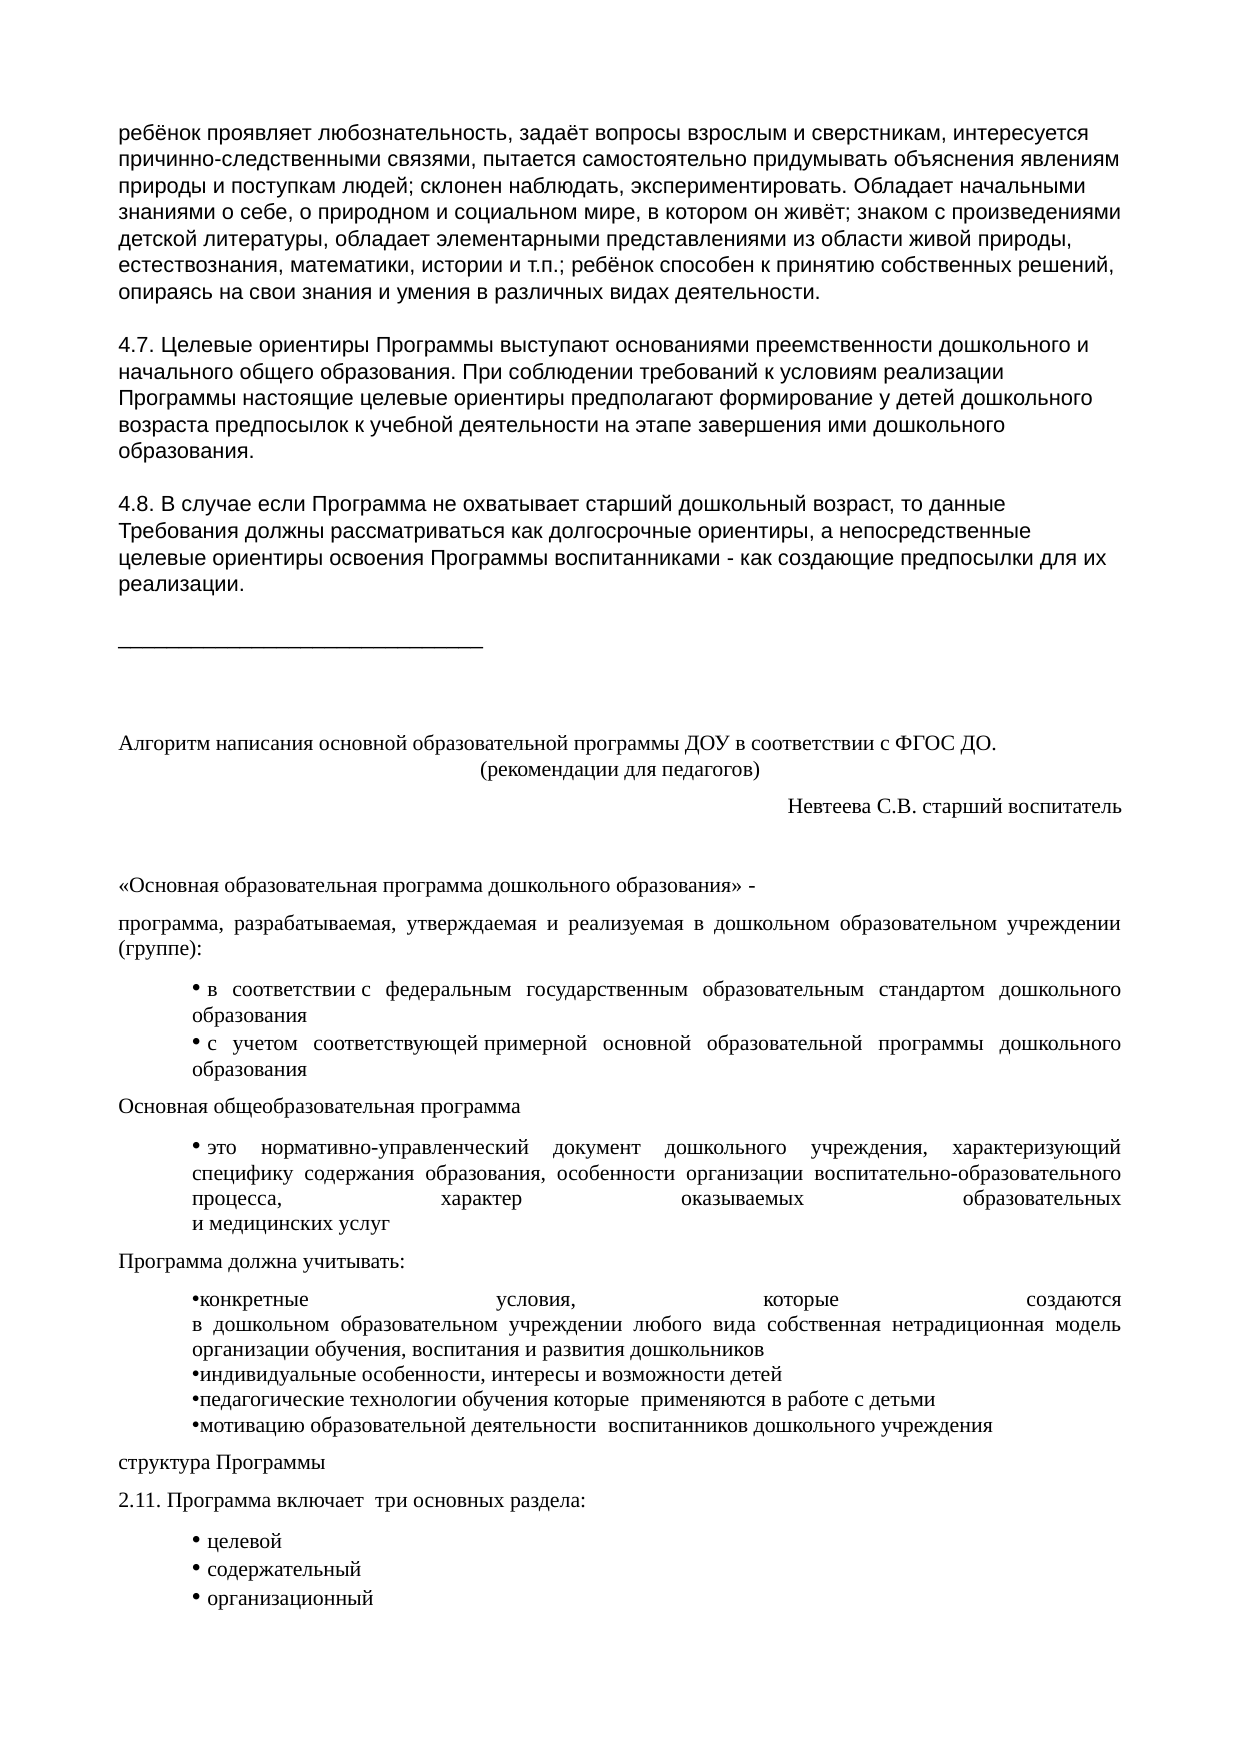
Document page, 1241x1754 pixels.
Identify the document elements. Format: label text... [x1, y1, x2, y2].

text ______________________________ [118, 623, 1122, 649]
text 2.11. Программа включает три основных раздела: [118, 1487, 1122, 1512]
text 4.7. Целевые ориентиры Программы выступают основаниями преемственности дошкольного и начального общего образования. При соблюдении требований к условиям реализации Программы настоящие целевые ориентиры предполагают формирование у детей дошкольного возраста предпосылок к учебной деятельности на этапе завершения ими дошкольного образования. [118, 331, 1122, 463]
text Невтеева С.В. старший воспитатель [118, 793, 1122, 818]
text ребёнок проявляет любознательность, задаёт вопросы взрослым и сверстникам, интересуется причинно-следственными связями, пытается самостоятельно придумывать объяснения явлениям природы и поступкам людей; склонен наблюдать, экспериментировать. Обладает начальными знаниями о себе, о природном и социальном мире, в котором он живёт; знаком с произведениями детской литературы, обладает элементарными представлениями из области живой природы, естествознания, математики, истории и т.п.; ребёнок способен к принятию собственных решений, опираясь на свои знания и умения в различных видах деятельности. [118, 118, 1122, 304]
list организационный [118, 1582, 1122, 1611]
list конкретные условия, которые создаются в дошкольном образовательном учреждении любого вида собственная нетрадиционная модель организации обучения, воспитания и развития дошкольников [118, 1286, 1122, 1361]
list педагогические технологии обучения которые применяются в работе с детьми [118, 1386, 1122, 1412]
list в соответствии с федеральным государственным образовательным стандартом дошкольного образования [118, 973, 1122, 1027]
list содержательный [118, 1553, 1122, 1582]
text структура Программы [118, 1449, 1122, 1474]
text программа, разрабатываемая, утверждаемая и реализуемая в дошкольном образовательном учреждении (группе): [118, 910, 1122, 960]
list целевой [118, 1525, 1122, 1553]
text Программа должна учитывать: [118, 1248, 1122, 1273]
text (рекомендации для педагогов) [118, 756, 1122, 781]
text 4.8. В случае если Программа не охватывает старший дошкольный возраст, то данные Требования должны рассматриваться как долгосрочные ориентиры, а непосредственные целевые ориентиры освоения Программы воспитанниками - как создающие предпосылки для их реализации. [118, 490, 1122, 596]
text «Основная образовательная программа дошкольного образования» - [118, 872, 1122, 897]
text Алгоритм написания основной образовательной программы ДОУ в соответствии с ФГОС ДО. [118, 676, 1122, 756]
list индивидуальные особенности, интересы и возможности детей [118, 1361, 1122, 1386]
list с учетом соответствующей примерной основной образовательной программы дошкольного образования [118, 1027, 1122, 1081]
text Основная общеобразовательная программа [118, 1093, 1122, 1118]
list это нормативно-управленческий документ дошкольного учреждения, характеризующий специфику содержания образования, особенности организации воспитательно-образовательного процесса, характер оказываемых образовательных и медицинских услуг [118, 1131, 1122, 1235]
list мотивацию образовательной деятельности воспитанников дошкольного учреждения [118, 1412, 1122, 1437]
